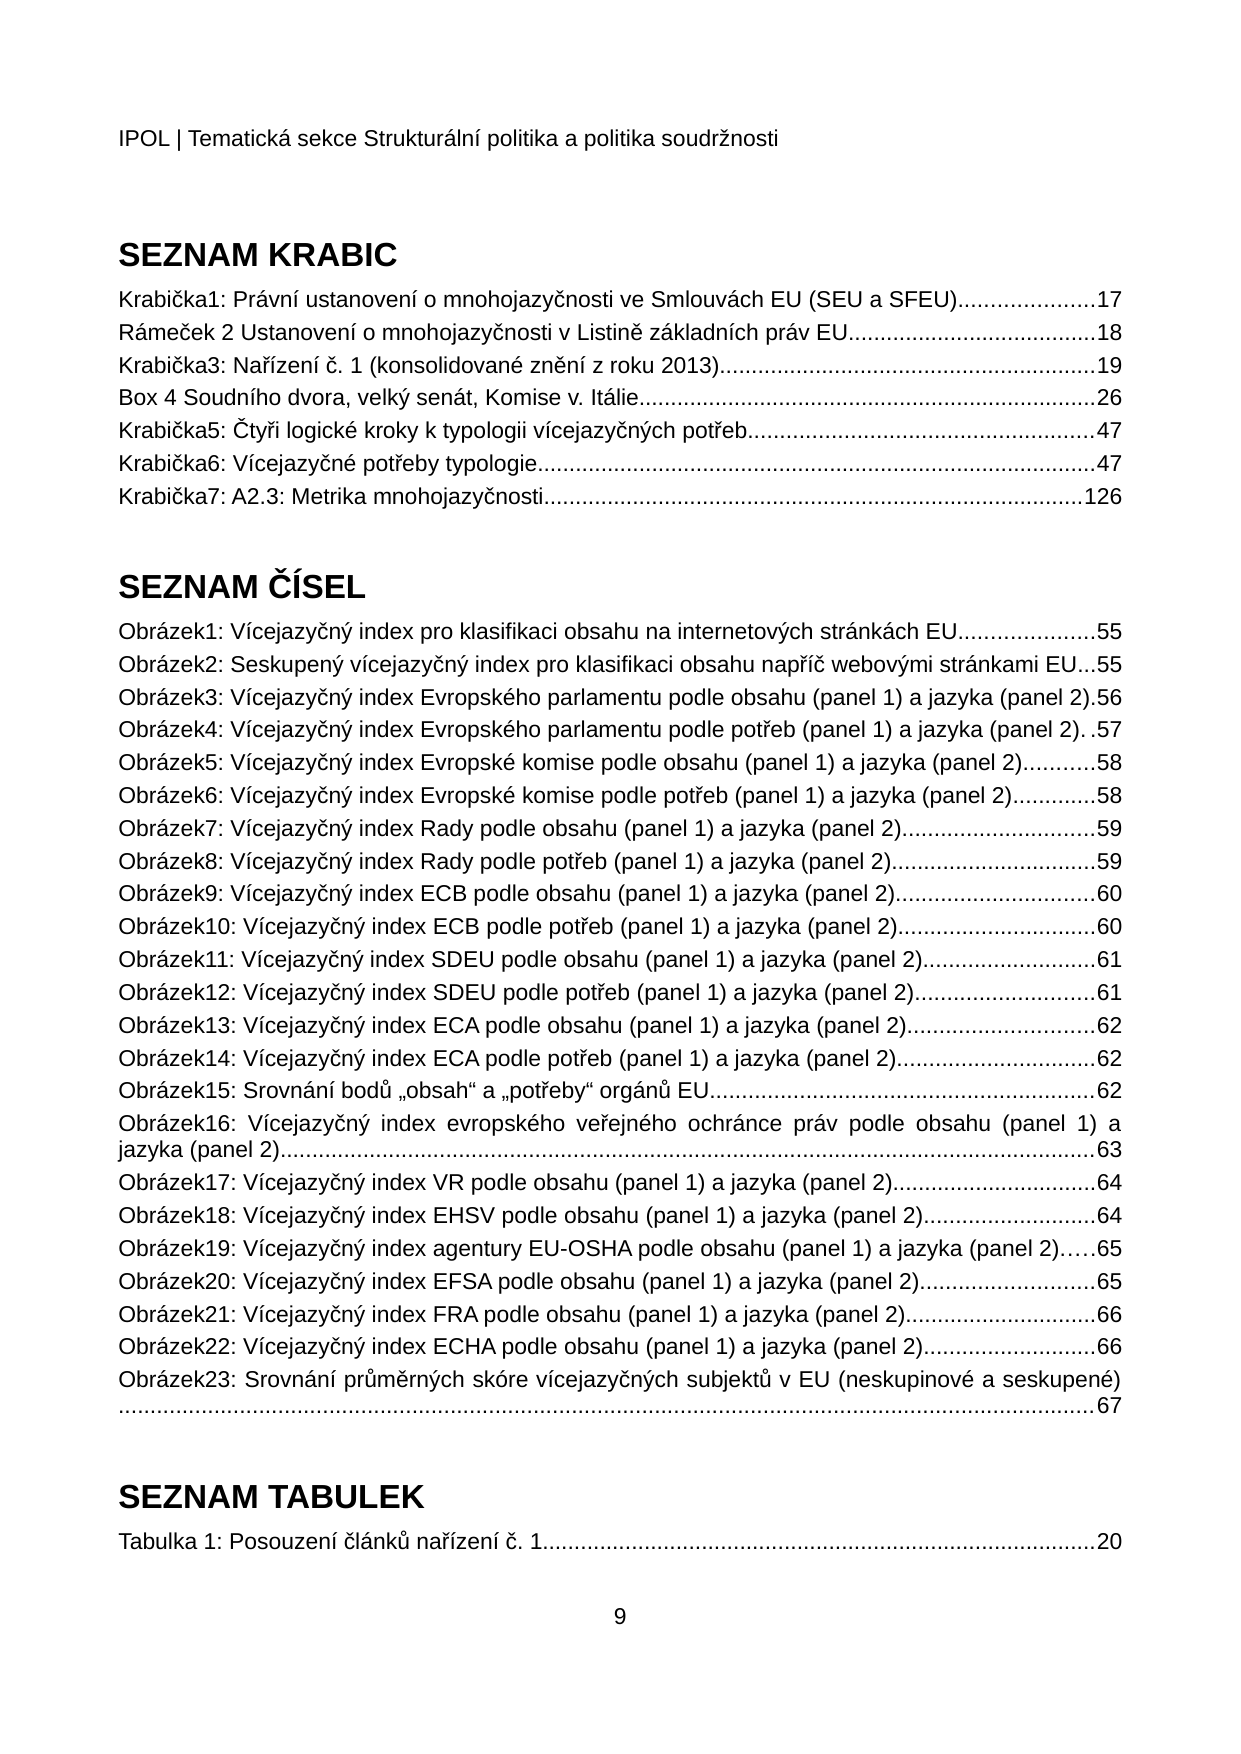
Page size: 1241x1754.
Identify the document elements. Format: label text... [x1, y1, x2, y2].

text Rámeček 2 Ustanovení o mnohojazyčnosti v Listině základních práv EU 18 [118, 319, 1122, 345]
text Krabička7: A2.3: Metrika mnohojazyčnosti 126 [118, 483, 1122, 509]
text Obrázek7: Vícejazyčný index Rady podle obsahu (panel 1) a jazyka (panel 2) 59 [118, 815, 1122, 841]
text Krabička1: Právní ustanovení o mnohojazyčnosti ve Smlouvách EU (SEU a SFEU) 17 [118, 286, 1122, 312]
text Obrázek21: Vícejazyčný index FRA podle obsahu (panel 1) a jazyka (panel 2) 66 [118, 1301, 1122, 1327]
text Obrázek23: Srovnání průměrných skóre vícejazyčných subjektů v EU (neskupinové a seskupené) 67 [118, 1366, 1122, 1419]
text Obrázek17: Vícejazyčný index VR podle obsahu (panel 1) a jazyka (panel 2) 64 [118, 1169, 1122, 1196]
text Krabička6: Vícejazyčné potřeby typologie 47 [118, 450, 1122, 476]
text Obrázek22: Vícejazyčný index ECHA podle obsahu (panel 1) a jazyka (panel 2) 66 [118, 1333, 1122, 1360]
text Obrázek16: Vícejazyčný index evropského veřejného ochránce práv podle obsahu (panel 1) a jazyka (panel 2) 63 [118, 1110, 1122, 1163]
text Obrázek20: Vícejazyčný index EFSA podle obsahu (panel 1) a jazyka (panel 2) 65 [118, 1268, 1122, 1294]
text Obrázek12: Vícejazyčný index SDEU podle potřeb (panel 1) a jazyka (panel 2) 61 [118, 979, 1122, 1005]
text Obrázek8: Vícejazyčný index Rady podle potřeb (panel 1) a jazyka (panel 2) 59 [118, 848, 1122, 874]
subtitle SEZNAM TABULEK [118, 1477, 1122, 1515]
text Obrázek14: Vícejazyčný index ECA podle potřeb (panel 1) a jazyka (panel 2) 62 [118, 1044, 1122, 1071]
text Obrázek15: Srovnání bodů „obsah“ a „potřeby“ orgánů EU 62 [118, 1077, 1122, 1104]
text Obrázek3: Vícejazyčný index Evropského parlamentu podle obsahu (panel 1) a jazyka (panel 2) 56 [118, 683, 1122, 710]
text Obrázek2: Seskupený vícejazyčný index pro klasifikaci obsahu napříč webovými stránkami EU 55 [118, 651, 1122, 677]
subtitle SEZNAM KRABIC [118, 235, 1122, 273]
text Obrázek1: Vícejazyčný index pro klasifikaci obsahu na internetových stránkách EU 55 [118, 618, 1122, 644]
text Obrázek19: Vícejazyčný index agentury EU-OSHA podle obsahu (panel 1) a jazyka (panel 2) 65 [118, 1235, 1122, 1261]
text Obrázek11: Vícejazyčný index SDEU podle obsahu (panel 1) a jazyka (panel 2) 61 [118, 946, 1122, 972]
text Obrázek13: Vícejazyčný index ECA podle obsahu (panel 1) a jazyka (panel 2) 62 [118, 1012, 1122, 1038]
text Krabička3: Nařízení č. 1 (konsolidované znění z roku 2013) 19 [118, 352, 1122, 378]
text Obrázek18: Vícejazyčný index EHSV podle obsahu (panel 1) a jazyka (panel 2) 64 [118, 1202, 1122, 1228]
text Tabulka 1: Posouzení článků nařízení č. 1 20 [118, 1528, 1122, 1554]
text Krabička5: Čtyři logické kroky k typologii vícejazyčných potřeb 47 [118, 417, 1122, 443]
text Box 4 Soudního dvora, velký senát, Komise v. Itálie 26 [118, 384, 1122, 411]
text Obrázek5: Vícejazyčný index Evropské komise podle obsahu (panel 1) a jazyka (panel 2) 58 [118, 749, 1122, 776]
text Obrázek9: Vícejazyčný index ECB podle obsahu (panel 1) a jazyka (panel 2) 60 [118, 880, 1122, 907]
text Obrázek10: Vícejazyčný index ECB podle potřeb (panel 1) a jazyka (panel 2) 60 [118, 913, 1122, 939]
subtitle SEZNAM ČÍSEL [118, 567, 1122, 605]
text Obrázek4: Vícejazyčný index Evropského parlamentu podle potřeb (panel 1) a jazyka (panel 2) 57 [118, 716, 1122, 743]
text Obrázek6: Vícejazyčný index Evropské komise podle potřeb (panel 1) a jazyka (panel 2) 58 [118, 782, 1122, 808]
